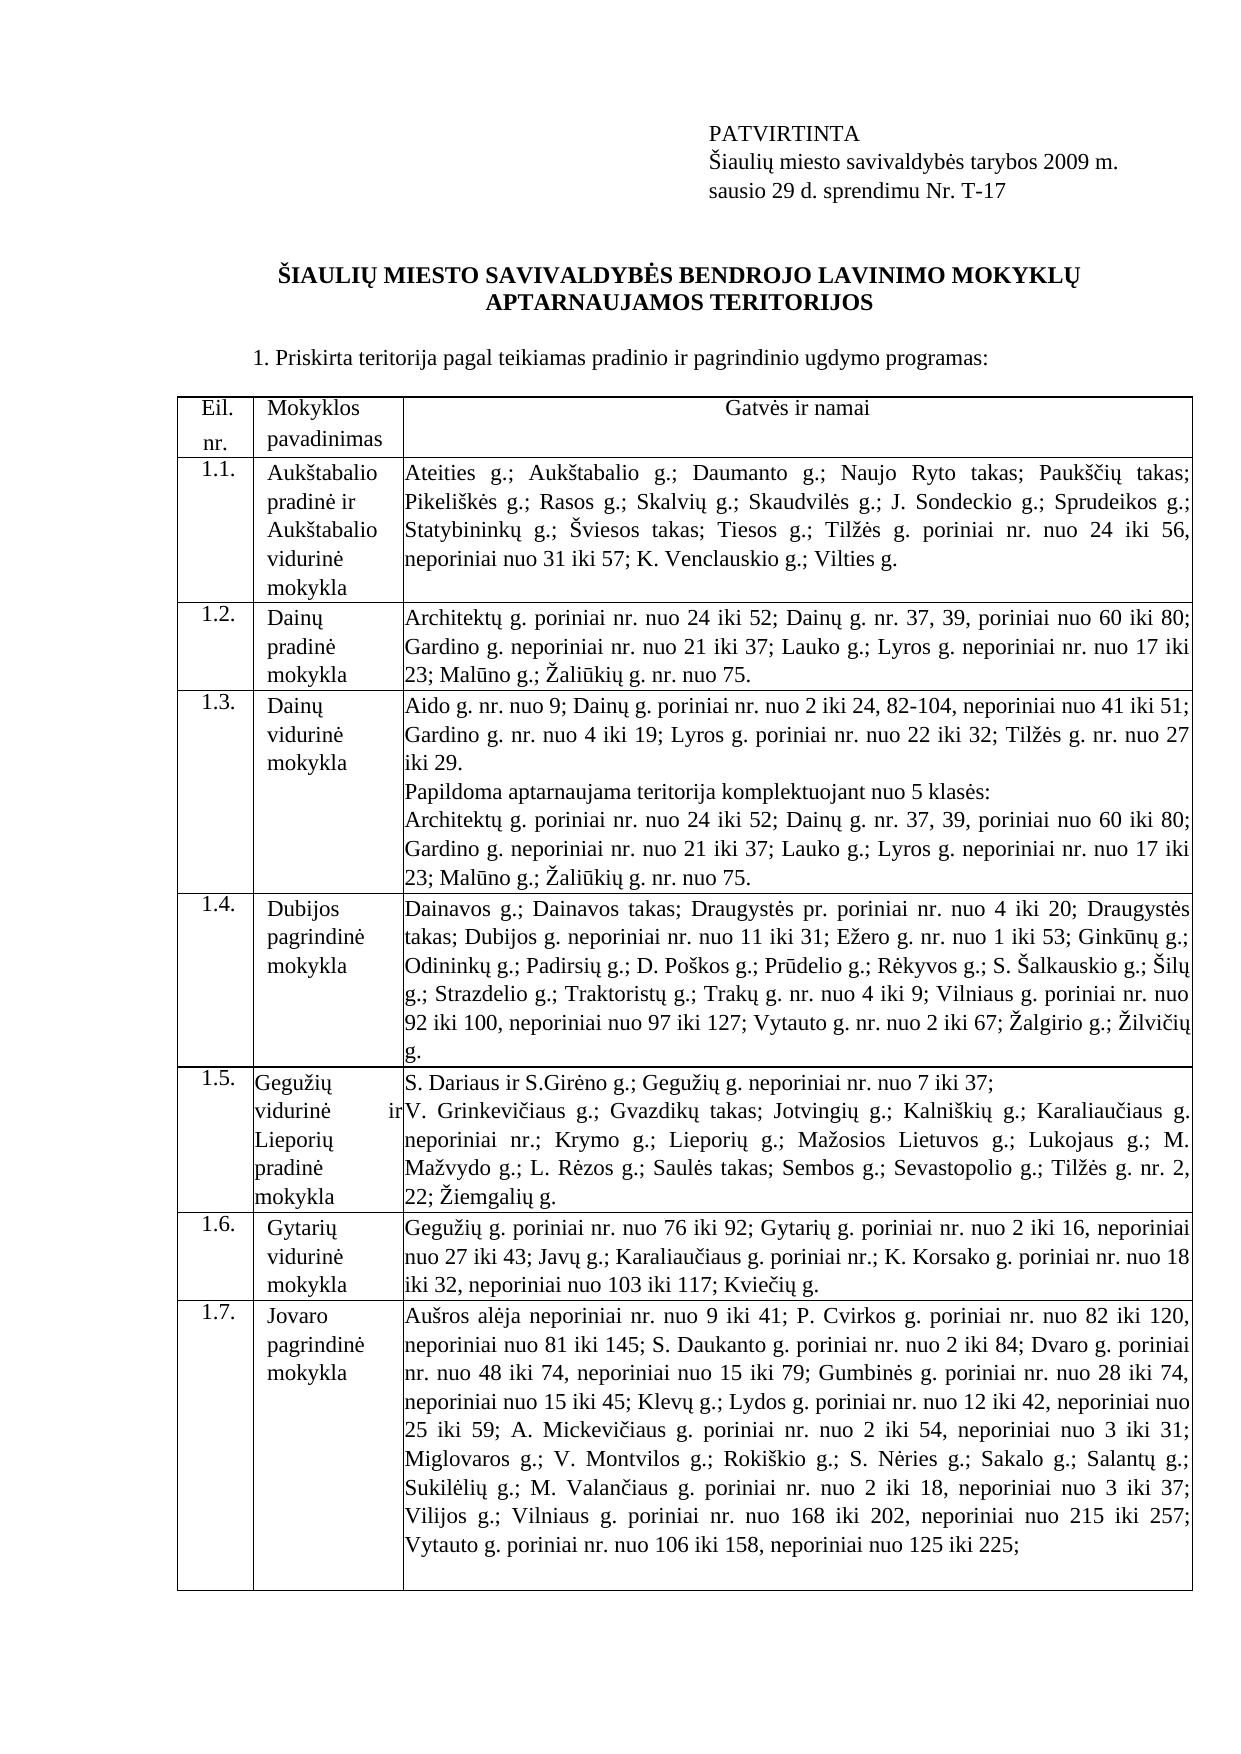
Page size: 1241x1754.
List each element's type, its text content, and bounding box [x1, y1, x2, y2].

table_cell Dainų pradinė mokykla [254, 603, 403, 690]
table_cell 1.3. [178, 691, 253, 892]
table_cell S. Dariaus ir S.Girėno g.; Gegužių g. neporiniai nr. nuo 7 iki 37; V. Grinkevičiaus g.; Gvazdikų takas; Jotvingių g.; Kalniškių g.; Karaliaučiaus g. neporiniai nr.; Krymo g.; Lieporių g.; Mažosios Lietuvos g.; Lukojaus g.; M. Mažvydo g.; L. Rėzos g.; Saulės takas; Sembos g.; Sevastopolio g.; Tilžės g. nr. 2, 22; Žiemgalių g. [404, 1068, 1192, 1212]
table_cell Dainavos g.; Dainavos takas; Draugystės pr. poriniai nr. nuo 4 iki 20; Draugystės takas; Dubijos g. neporiniai nr. nuo 11 iki 31; Ežero g. nr. nuo 1 iki 53; Ginkūnų g.; Odininkų g.; Padirsių g.; D. Poškos g.; Prūdelio g.; Rėkyvos g.; S. Šalkauskio g.; Šilų g.; Strazdelio g.; Traktoristų g.; Trakų g. nr. nuo 4 iki 9; Vilniaus g. poriniai nr. nuo 92 iki 100, neporiniai nuo 97 iki 127; Vytauto g. nr. nuo 2 iki 67; Žalgirio g.; Žilvičių g. [404, 894, 1192, 1066]
table_cell 1.6. [178, 1213, 253, 1300]
table_cell Gegužių vidurinė ir Lieporių pradinė mokykla [254, 1068, 403, 1212]
table_cell 1.7. [178, 1301, 253, 1590]
table_header Gatvės ir namai [404, 398, 1192, 457]
table_cell Gegužių g. poriniai nr. nuo 76 iki 92; Gytarių g. poriniai nr. nuo 2 iki 16, neporiniai nuo 27 iki 43; Javų g.; Karaliaučiaus g. poriniai nr.; K. Korsako g. poriniai nr. nuo 18 iki 32, neporiniai nuo 103 iki 117; Kviečių g. [404, 1213, 1192, 1300]
table_cell Ateities g.; Aukštabalio g.; Daumanto g.; Naujo Ryto takas; Paukščių takas; Pikeliškės g.; Rasos g.; Skalvių g.; Skaudvilės g.; J. Sondeckio g.; Sprudeikos g.; Statybininkų g.; Šviesos takas; Tiesos g.; Tilžės g. poriniai nr. nuo 24 iki 56, neporiniai nuo 31 iki 57; K. Venclauskio g.; Vilties g. [404, 458, 1192, 602]
text sausio 29 d. sprendimu Nr. T-17 [709, 175, 1146, 204]
table_cell Architektų g. poriniai nr. nuo 24 iki 52; Dainų g. nr. 37, 39, poriniai nuo 60 iki 80; Gardino g. neporiniai nr. nuo 21 iki 37; Lauko g.; Lyros g. neporiniai nr. nuo 17 iki 23; Malūno g.; Žaliūkių g. nr. nuo 75. [404, 603, 1192, 690]
text 1. Priskirta teritorija pagal teikiamas pradinio ir pagrindinio ugdymo programas: [177, 344, 1181, 370]
table_cell Gytarių vidurinė mokykla [254, 1213, 403, 1300]
table_cell 1.4. [178, 894, 253, 1066]
text Šiaulių miesto savivaldybės tarybos 2009 m. [709, 147, 1146, 175]
table_cell Dainų vidurinė mokykla [254, 691, 403, 892]
table_cell Aido g. nr. nuo 9; Dainų g. poriniai nr. nuo 2 iki 24, 82-104, neporiniai nuo 41 iki 51; Gardino g. nr. nuo 4 iki 19; Lyros g. poriniai nr. nuo 22 iki 32; Tilžės g. nr. nuo 27 iki 29. Papildoma aptarnaujama teritorija komplektuojant nuo 5 klasės: Architektų g. poriniai nr. nuo 24 iki 52; Dainų g. nr. 37, 39, poriniai nuo 60 iki 80; Gardino g. neporiniai nr. nuo 21 iki 37; Lauko g.; Lyros g. neporiniai nr. nuo 17 iki 23; Malūno g.; Žaliūkių g. nr. nuo 75. [404, 691, 1192, 892]
text PATVIRTINTA [709, 118, 1181, 147]
table_cell 1.2. [178, 603, 253, 690]
table_header Mokyklos pavadinimas [254, 398, 403, 457]
table_header Eil. nr. [178, 398, 253, 457]
table_cell Aukštabalio pradinė ir Aukštabalio vidurinė mokykla [254, 458, 403, 602]
text ŠIAULIŲ MIESTO SAVIVALDYBĖS BENDROJO LAVINIMO MOKYKLŲ APTARNAUJAMOS TERITORIJOS [177, 261, 1181, 316]
table_cell 1.5. [178, 1068, 253, 1212]
table_cell 1.1. [178, 458, 253, 602]
table_cell Aušros alėja neporiniai nr. nuo 9 iki 41; P. Cvirkos g. poriniai nr. nuo 82 iki 120, neporiniai nuo 81 iki 145; S. Daukanto g. poriniai nr. nuo 2 iki 84; Dvaro g. poriniai nr. nuo 48 iki 74, neporiniai nuo 15 iki 79; Gumbinės g. poriniai nr. nuo 28 iki 74, neporiniai nuo 15 iki 45; Klevų g.; Lydos g. poriniai nr. nuo 12 iki 42, neporiniai nuo 25 iki 59; A. Mickevičiaus g. poriniai nr. nuo 2 iki 54, neporiniai nuo 3 iki 31; Miglovaros g.; V. Montvilos g.; Rokiškio g.; S. Nėries g.; Sakalo g.; Salantų g.; Sukilėlių g.; M. Valančiaus g. poriniai nr. nuo 2 iki 18, neporiniai nuo 3 iki 37; Vilijos g.; Vilniaus g. poriniai nr. nuo 168 iki 202, neporiniai nuo 215 iki 257; Vytauto g. poriniai nr. nuo 106 iki 158, neporiniai nuo 125 iki 225; [404, 1301, 1192, 1590]
table_cell Jovaro pagrindinė mokykla [254, 1301, 403, 1590]
table_cell Dubijos pagrindinė mokykla [254, 894, 403, 1066]
